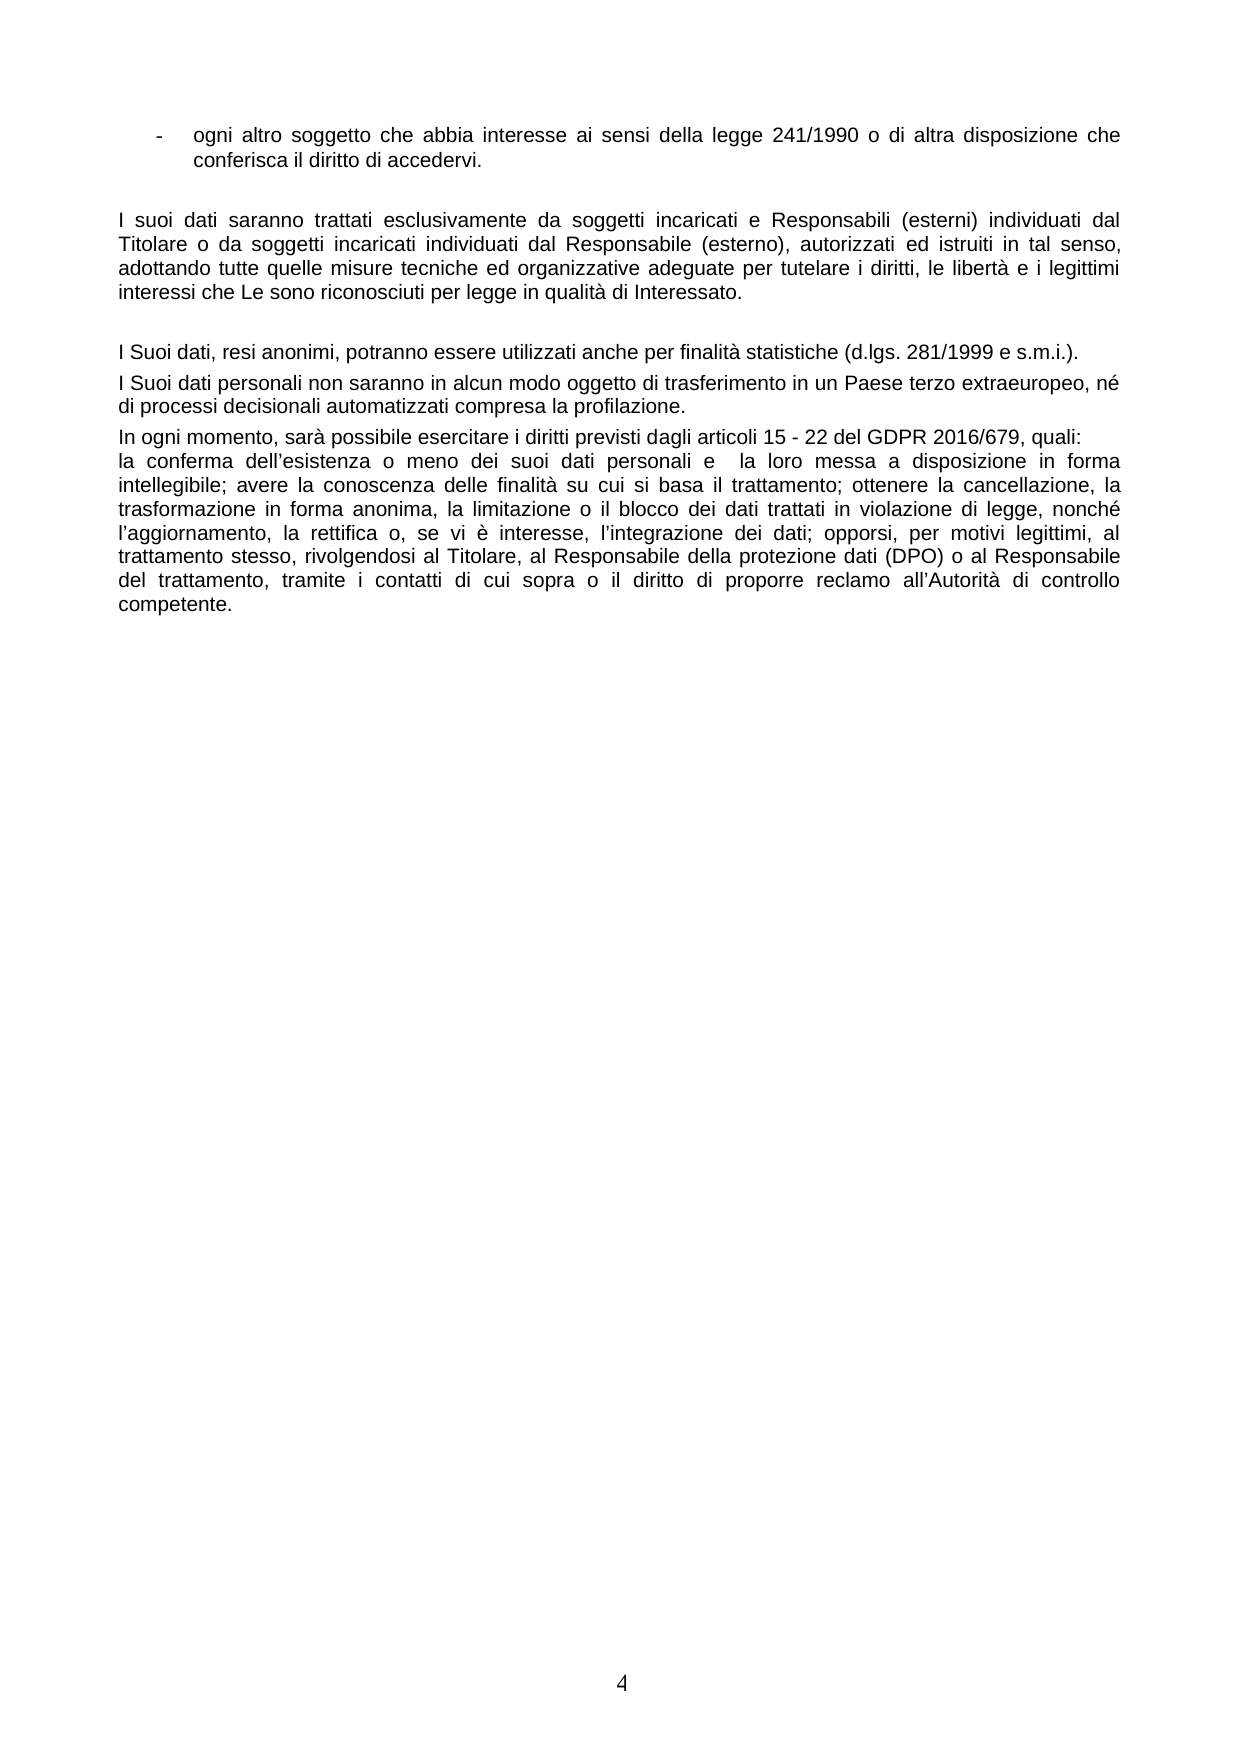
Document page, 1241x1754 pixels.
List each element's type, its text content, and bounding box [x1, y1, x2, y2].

text la conferma dell’esistenza o meno dei suoi dati personali e la loro messa a disposizione in forma intellegibile; avere la conoscenza delle finalità su cui si basa il trattamento; ottenere la cancellazione, la trasformazione in forma anonima, la limitazione o il blocco dei dati trattati in violazione di legge, nonché l’aggiornamento, la rettifica o, se vi è interesse, l’integrazione dei dati; opporsi, per motivi legittimi, al trattamento stesso, rivolgendosi al Titolare, al Responsabile della protezione dati (DPO) o al Responsabile del trattamento, tramite i contatti di cui sopra o il diritto di proporre reclamo all’Autorità di controllo competente. [118, 448, 1122, 616]
text I suoi dati saranno trattati esclusivamente da soggetti incaricati e Responsabili (esterni) individuati dal Titolare o da soggetti incaricati individuati dal Responsabile (esterno), autorizzati ed istruiti in tal senso, adottando tutte quelle misure tecniche ed organizzative adeguate per tutelare i diritti, le libertà e i legittimi interessi che Le sono riconosciuti per legge in qualità di Interessato. [118, 208, 1122, 304]
text I Suoi dati personali non saranno in alcun modo oggetto di trasferimento in un Paese terzo extraeuropeo, né di processi decisionali automatizzati compresa la profilazione. [118, 370, 1122, 418]
text In ogni momento, sarà possibile esercitare i diritti previsti dagli articoli 15 - 22 del GDPR 2016/679, quali: [118, 424, 1122, 448]
list ogni altro soggetto che abbia interesse ai sensi della legge 241/1990 o di altra disposizione che conferisca il diritto di accedervi. [156, 123, 1122, 171]
text I Suoi dati, resi anonimi, potranno essere utilizzati anche per finalità statistiche (d.lgs. 281/1999 e s.m.i.). [118, 340, 1122, 364]
